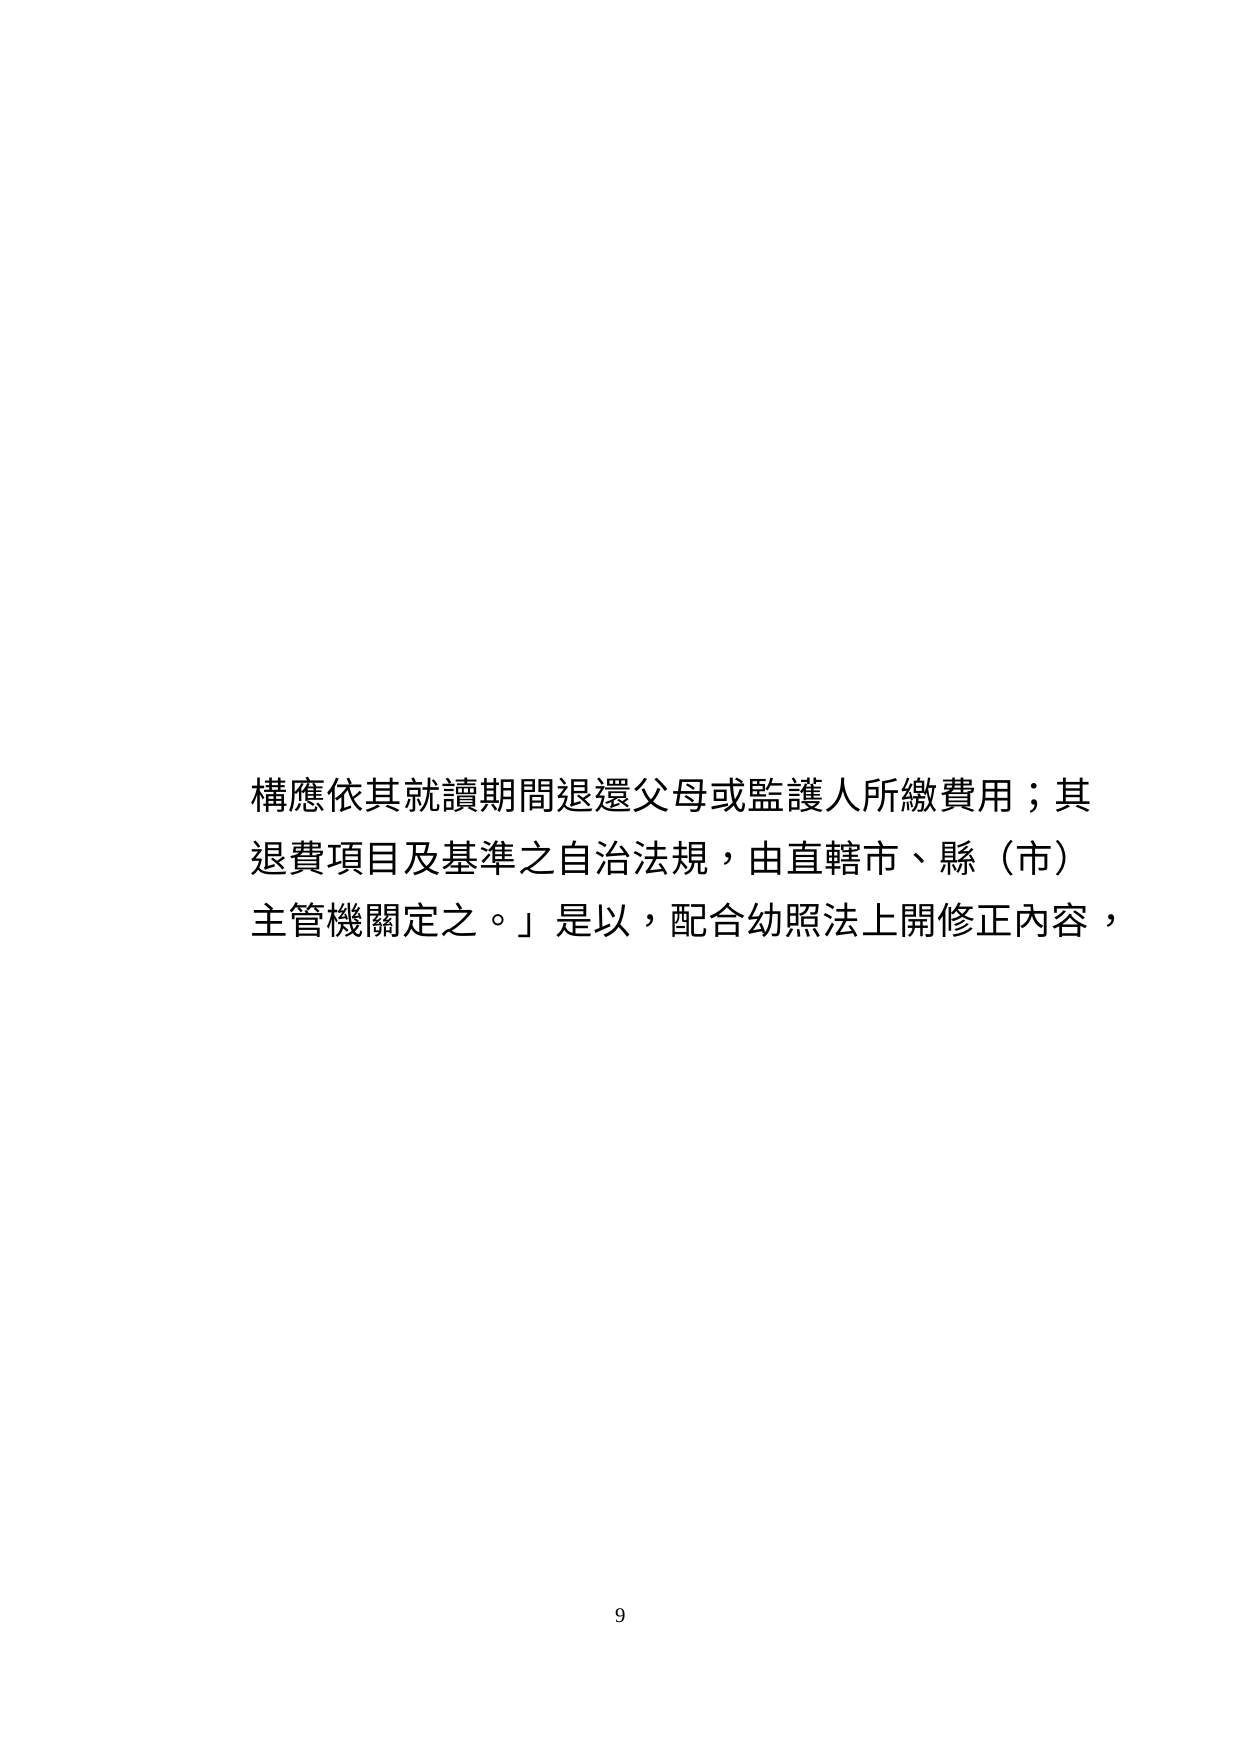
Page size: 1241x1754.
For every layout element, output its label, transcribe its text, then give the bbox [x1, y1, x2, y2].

text 二、查幼照法於一一一年六月二十九日修正公布全文，並於一一二年三月一日施行，刪除該法原第九條第二項後段所定非營利幼兒園退費方式及金額或比率由直轄市、縣(市)主管機關定之之規定，另幼照法原第三十八條條次變更為第四十三條，該條第一項明定教保服務機構之收費項目及用途由中央主管機關定之，且第二項及第六項規定：「公立幼兒園收退費基準之自治法規，由直轄市、縣（市）主管機關依前項所定收費項目及用途定之。」「幼兒因故無法繼續就讀而離開教保服務機構者，教保服務機構應依其就讀期間退還父母或監護人所繳費用；其退費項目及基準之自治法規，由直轄市、縣（市）主管機關定之。」是以，配合幼照法上開修正內容，並考量本辦法修正條文部分係依授權訂定、部分係依職權訂定，爰修正本辦法第一條規定及適用本辦法之教保服務機構範圍；另根據近年教保服務機構收退費之實務經驗，為期明確及避免爭議，有修正教保服務機構收費及退費相關事宜之必要，爰修正本辦法。 [176, 752, 1092, 939]
